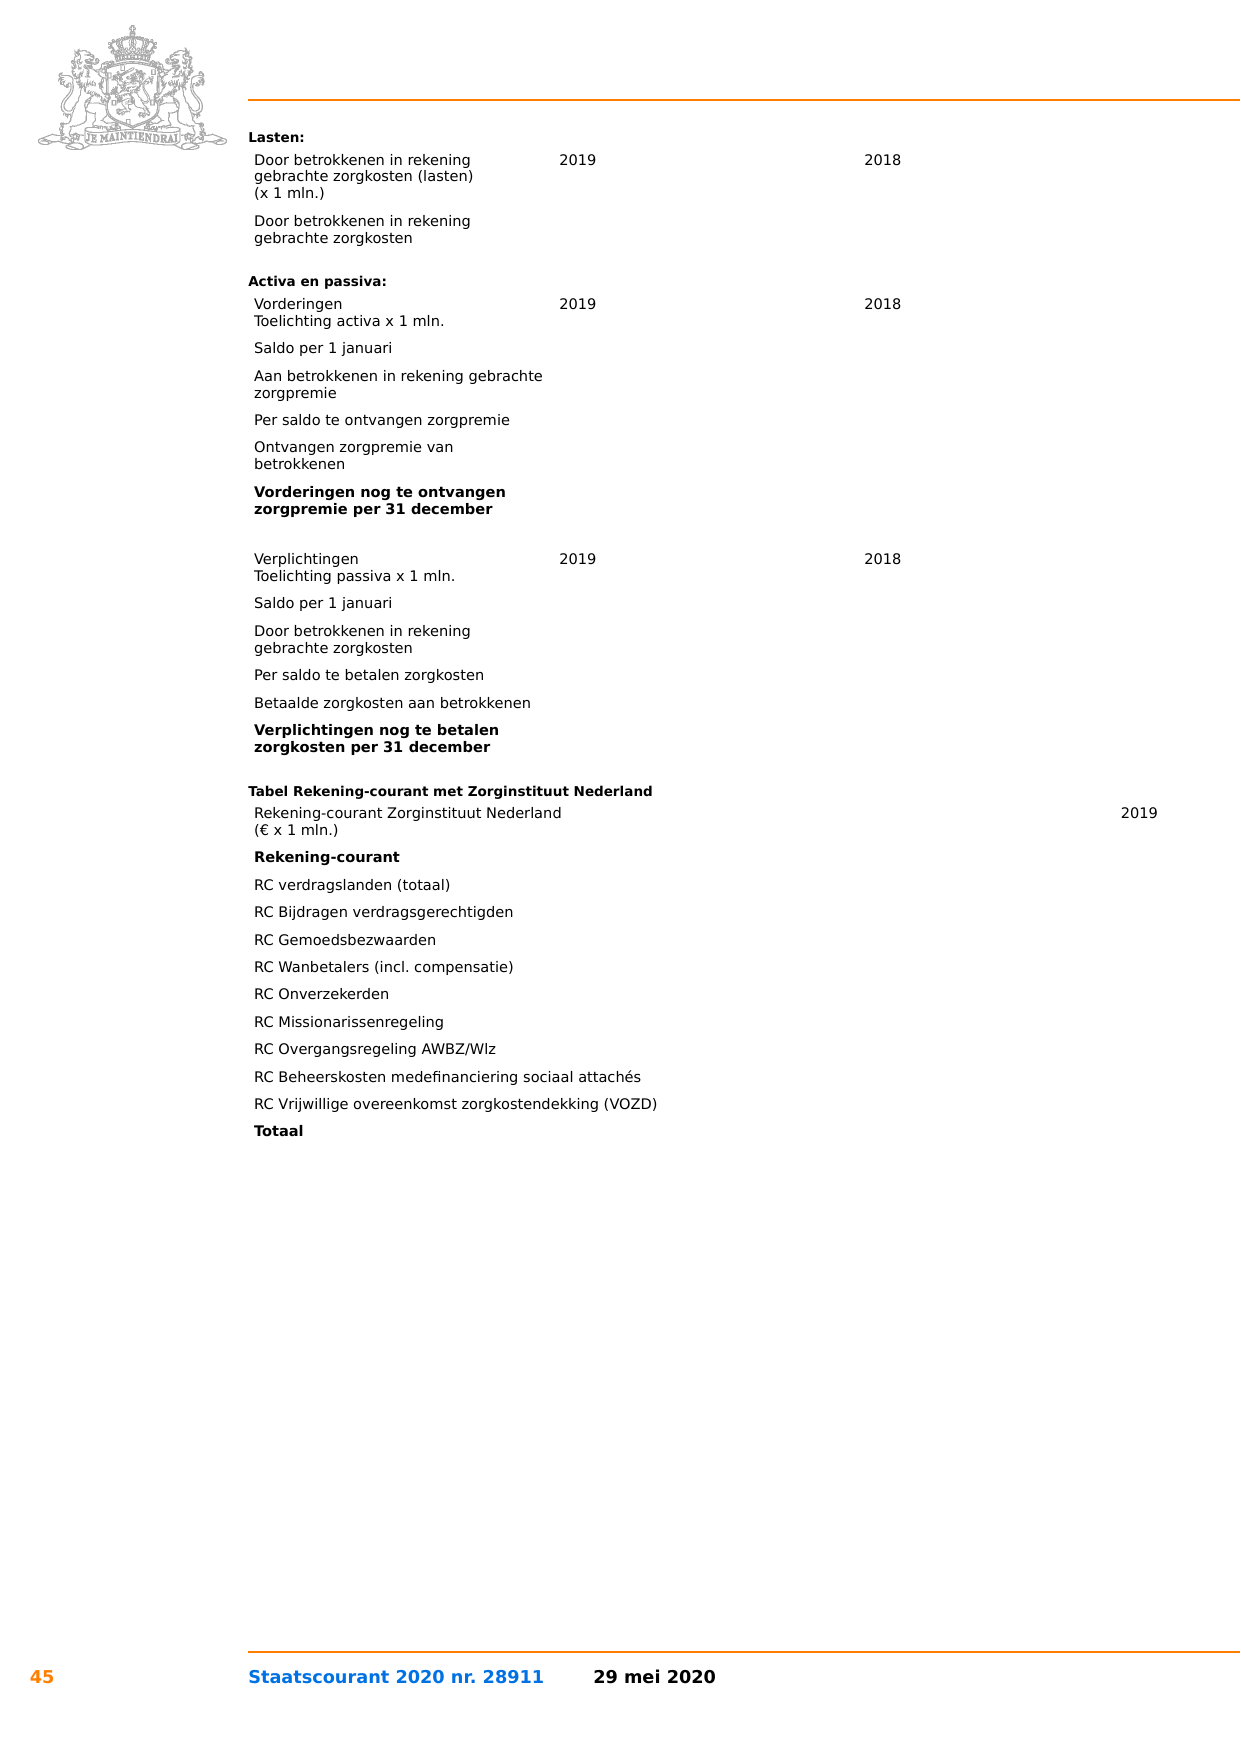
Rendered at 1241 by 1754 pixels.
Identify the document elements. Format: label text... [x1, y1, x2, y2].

table_cell [859, 690, 1163, 716]
table_cell [859, 479, 1163, 522]
table_cell [859, 1119, 1163, 1145]
table_cell [859, 845, 1163, 871]
table_cell 2018 [859, 147, 1163, 207]
table_cell RC Onverzekerden [249, 982, 858, 1008]
table_cell [554, 717, 858, 761]
table_cell Aan betrokkenen in rekening gebrachte zorgpremie [249, 363, 553, 406]
table_cell RC verdragslanden (totaal) [249, 872, 858, 898]
table_cell [554, 591, 858, 617]
table_cell [859, 982, 1163, 1008]
table_cell Per saldo te betalen zorgkosten [249, 663, 553, 689]
table_header Tabel Rekening-courant met Zorginstituut Nederland [248, 784, 1163, 799]
picture [38, 25, 227, 150]
table_cell [554, 208, 858, 251]
table_cell Vorderingen Toelichting activa x 1 mln. [249, 291, 553, 334]
table_cell [554, 618, 858, 661]
table_cell RC Wanbetalers (incl. compensatie) [249, 954, 858, 981]
table_cell Totaal [249, 1119, 858, 1145]
table_cell [859, 717, 1163, 761]
table_cell RC Gemoedsbezwaarden [249, 927, 858, 953]
table_cell Door betrokkenen in rekening gebrachte zorgkosten [249, 208, 553, 251]
table_cell [554, 335, 858, 362]
table_cell [859, 1036, 1163, 1063]
table_cell [859, 663, 1163, 689]
table_cell 2018 [859, 291, 1163, 334]
table_cell [859, 208, 1163, 251]
table_cell 2019 [859, 800, 1163, 843]
table_cell [859, 1009, 1163, 1035]
table_cell RC Bijdragen verdragsgerechtigden [249, 899, 858, 926]
table_cell [554, 407, 858, 433]
table_cell [859, 591, 1163, 617]
table_cell Door betrokkenen in rekening gebrachte zorgkosten (lasten) (x 1 mln.) [249, 147, 553, 207]
table_cell [859, 872, 1163, 898]
table_cell [859, 927, 1163, 953]
table_header 2018 [859, 546, 1163, 589]
table_header 2019 [554, 546, 858, 589]
table_cell [859, 407, 1163, 433]
table_cell [859, 1091, 1163, 1117]
table_cell Rekening-courant Zorginstituut Nederland (€ x 1 mln.) [249, 800, 858, 843]
table_cell Door betrokkenen in rekening gebrachte zorgkosten [249, 618, 553, 661]
table_cell RC Beheerskosten medefinanciering sociaal attachés [249, 1064, 858, 1090]
table_cell [554, 690, 858, 716]
table_cell Saldo per 1 januari [249, 335, 553, 362]
table_cell [859, 899, 1163, 926]
table_cell [554, 663, 858, 689]
table_cell [859, 954, 1163, 981]
table_cell RC Vrijwillige overeenkomst zorgkostendekking (VOZD) [249, 1091, 858, 1117]
table_cell 2019 [554, 291, 858, 334]
table_cell [859, 618, 1163, 661]
table_cell [859, 435, 1163, 478]
table_cell Verplichtingen nog te betalen zorgkosten per 31 december [249, 717, 553, 761]
table_cell RC Missionarissenregeling [249, 1009, 858, 1035]
table_cell Ontvangen zorgpremie van betrokkenen [249, 435, 553, 478]
table_header Activa en passiva: [248, 274, 1163, 290]
table_cell Vorderingen nog te ontvangen zorgpremie per 31 december [249, 479, 553, 522]
table_header Verplichtingen Toelichting passiva x 1 mln. [249, 546, 553, 589]
table_cell Rekening-courant [249, 845, 858, 871]
table_cell [554, 435, 858, 478]
table_cell Saldo per 1 januari [249, 591, 553, 617]
table_cell Per saldo te ontvangen zorgpremie [249, 407, 553, 433]
table_cell [859, 335, 1163, 362]
table_cell RC Overgangsregeling AWBZ/Wlz [249, 1036, 858, 1063]
table_cell [859, 363, 1163, 406]
table_cell [859, 1064, 1163, 1090]
table_cell [554, 479, 858, 522]
table_cell [554, 363, 858, 406]
table_header Lasten: [248, 130, 1163, 146]
table_cell Betaalde zorgkosten aan betrokkenen [249, 690, 553, 716]
table_cell 2019 [554, 147, 858, 207]
